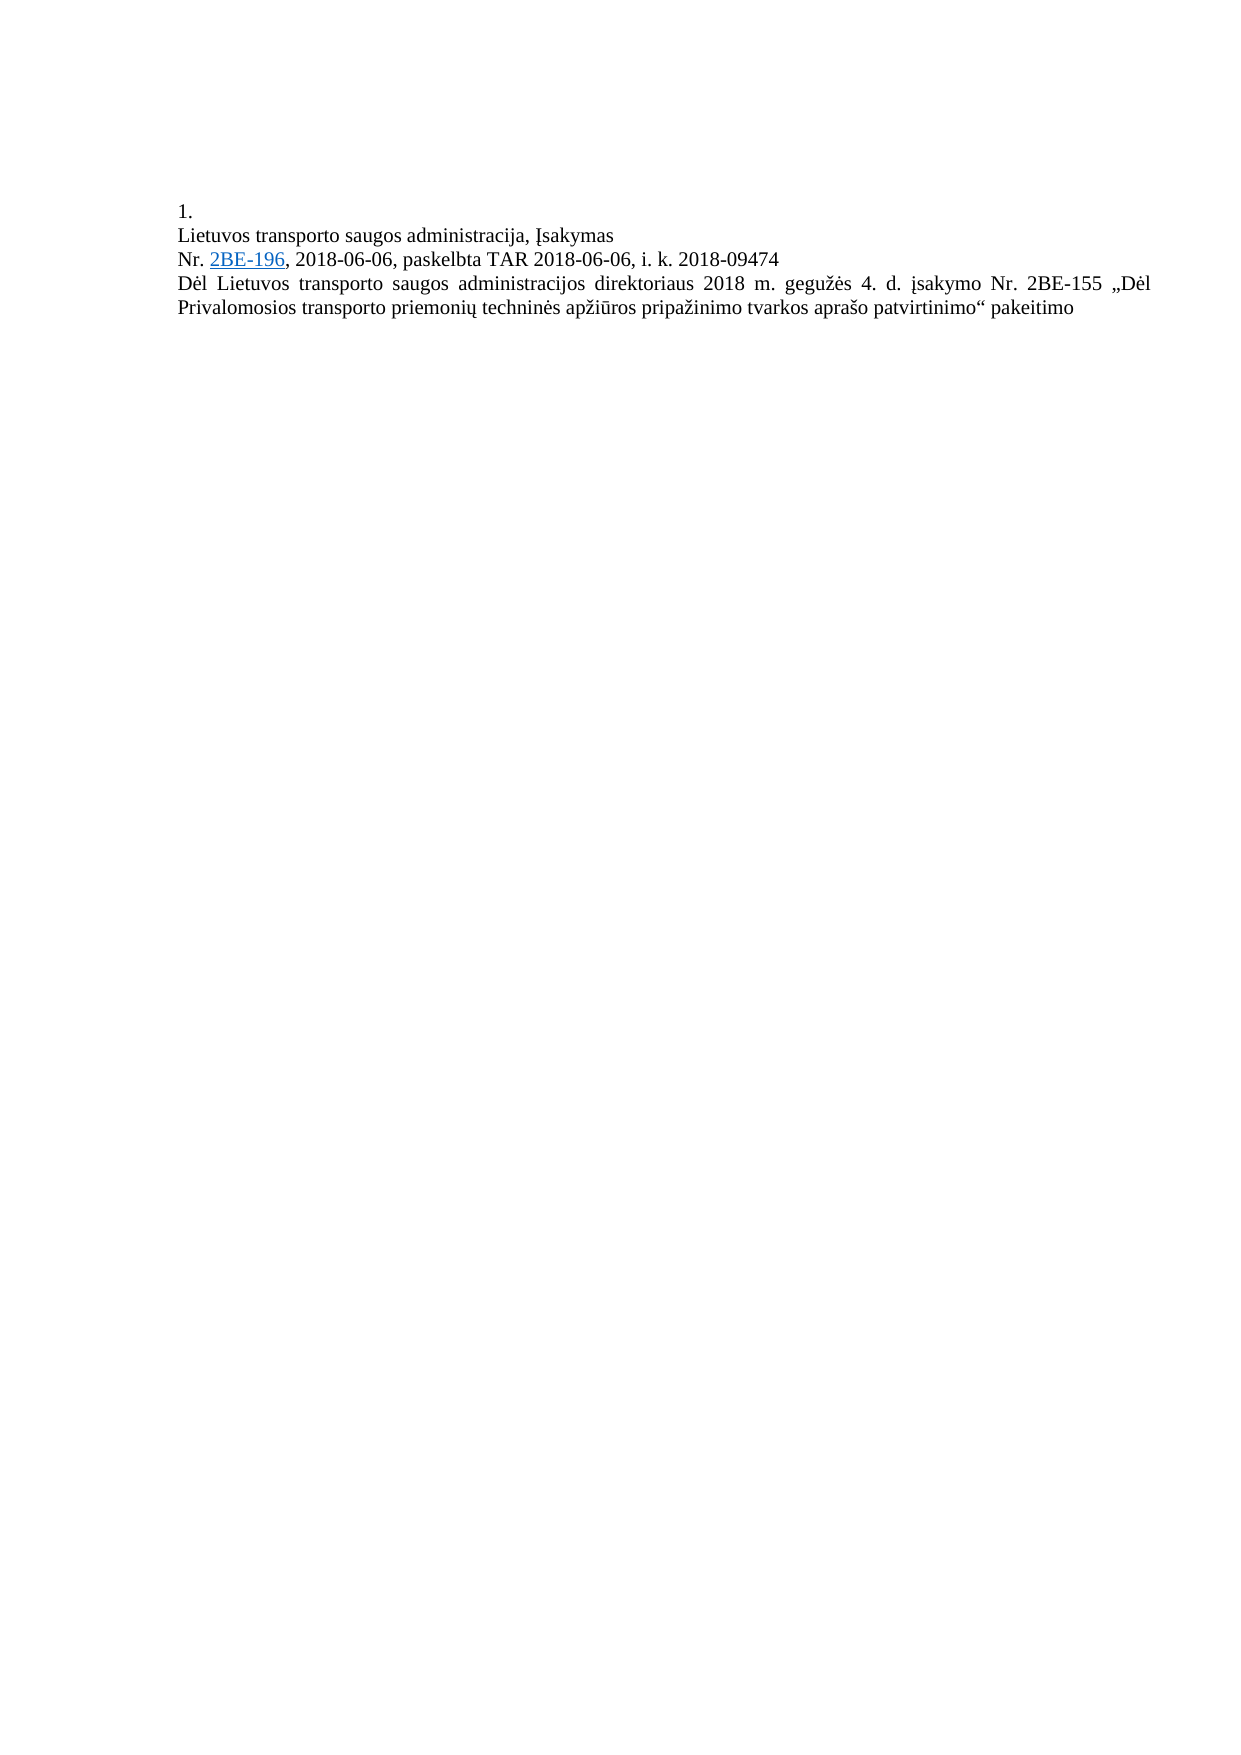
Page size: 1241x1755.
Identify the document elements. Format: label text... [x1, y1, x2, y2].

text Lietuvos transporto saugos administracija, Įsakymas [177, 223, 1152, 247]
text 1. [177, 199, 1152, 223]
text Nr. 2BE-196, 2018-06-06, paskelbta TAR 2018-06-06, i. k. 2018-09474 [177, 247, 1152, 271]
text Dėl Lietuvos transporto saugos administracijos direktoriaus 2018 m. gegužės 4. d. įsakymo Nr. 2BE-155 „Dėl Privalomosios transporto priemonių techninės apžiūros pripažinimo tvarkos aprašo patvirtinimo“ pakeitimo [177, 271, 1152, 319]
